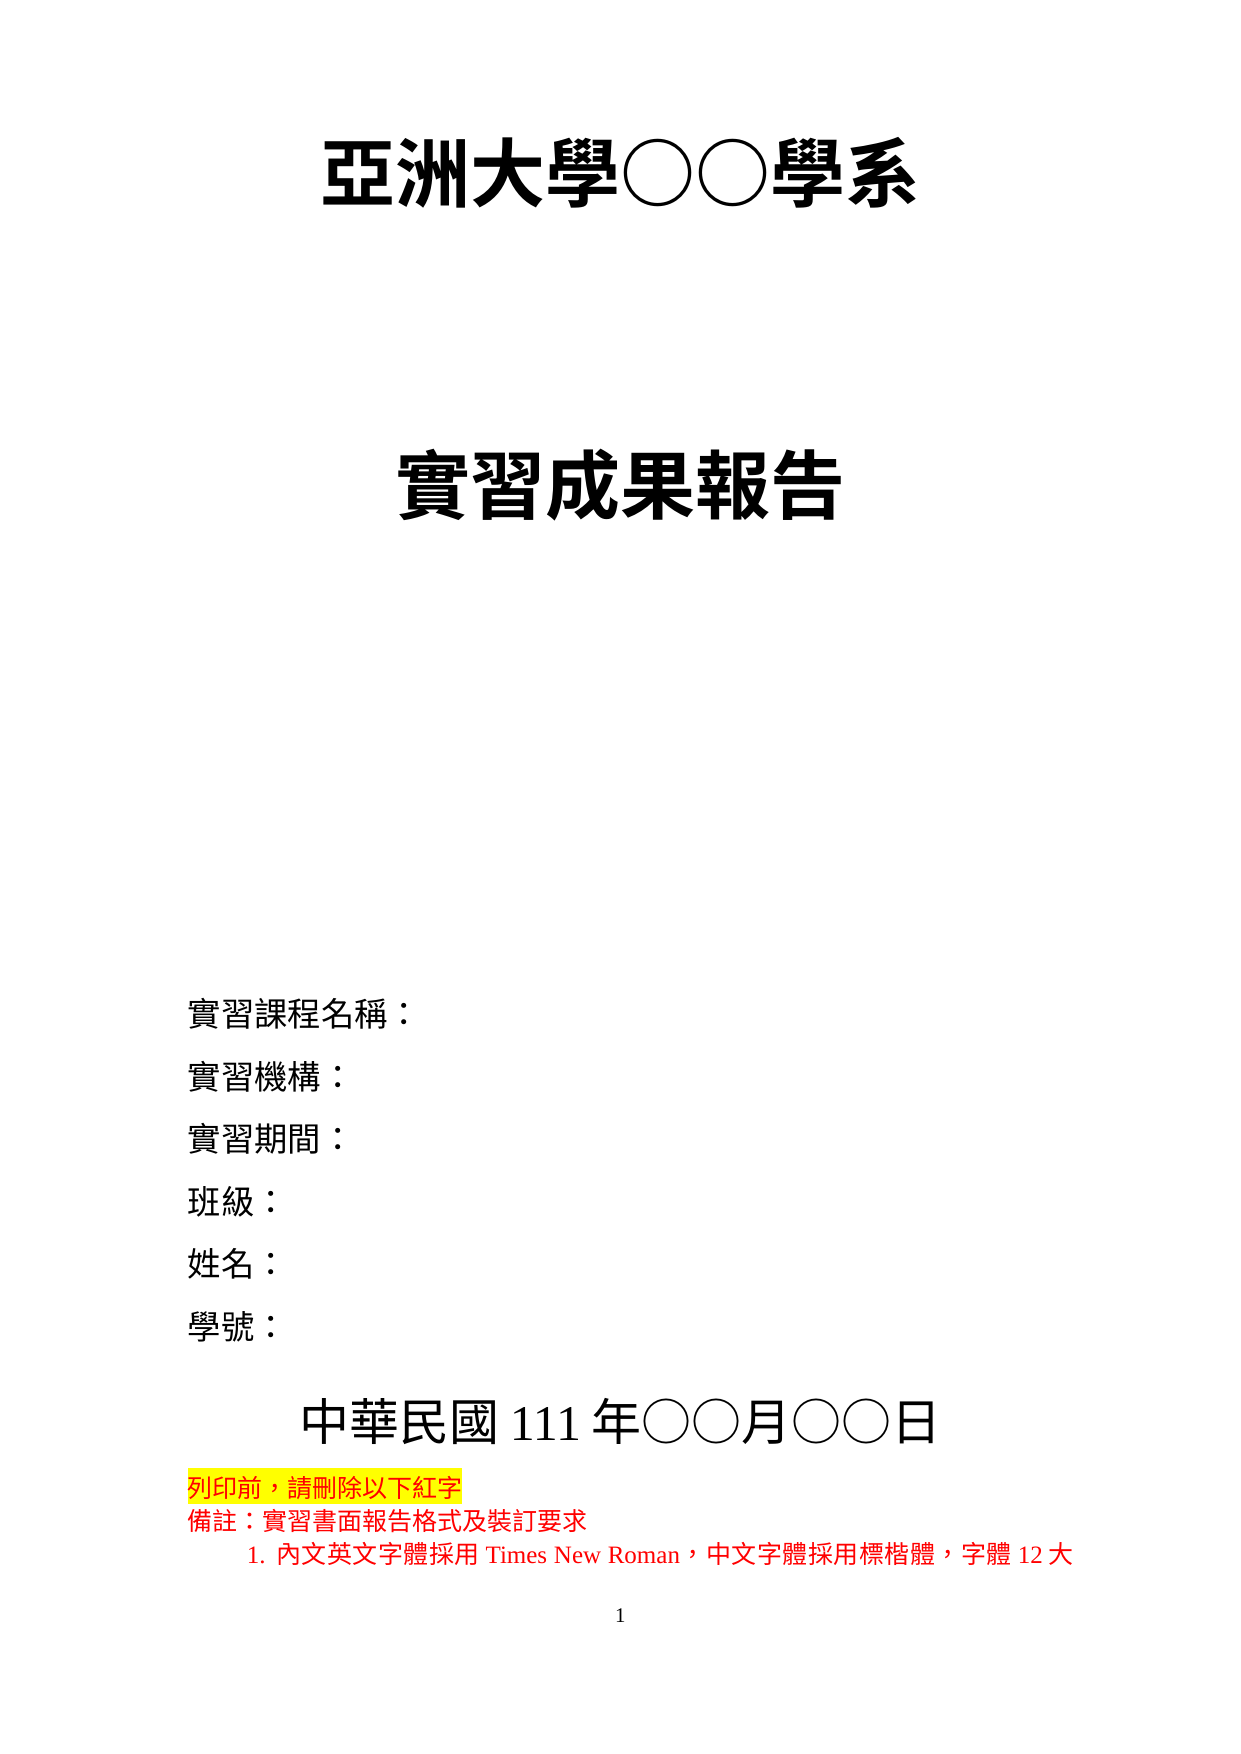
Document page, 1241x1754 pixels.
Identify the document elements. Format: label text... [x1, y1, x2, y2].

text 班級： [187, 1158, 1053, 1221]
text 備註：實習書面報告格式及裝訂要求 [187, 1504, 1053, 1537]
text 實習課程名稱： [187, 971, 1053, 1033]
text 姓名： [187, 1221, 1053, 1283]
text 學號： [187, 1283, 1053, 1346]
text 實習期間： [187, 1096, 1053, 1158]
list 內文英文字體採用Times New Roman，中文字體採用標楷體，字體12大 [247, 1537, 1073, 1571]
text 實習成果報告 [187, 408, 1053, 533]
text 中華民國111年○○月○○日 [187, 1346, 1053, 1471]
text 列印前，請刪除以下紅字 [187, 1471, 1053, 1504]
text 亞洲大學○○學系 [187, 96, 1053, 221]
text 實習機構： [187, 1033, 1053, 1096]
